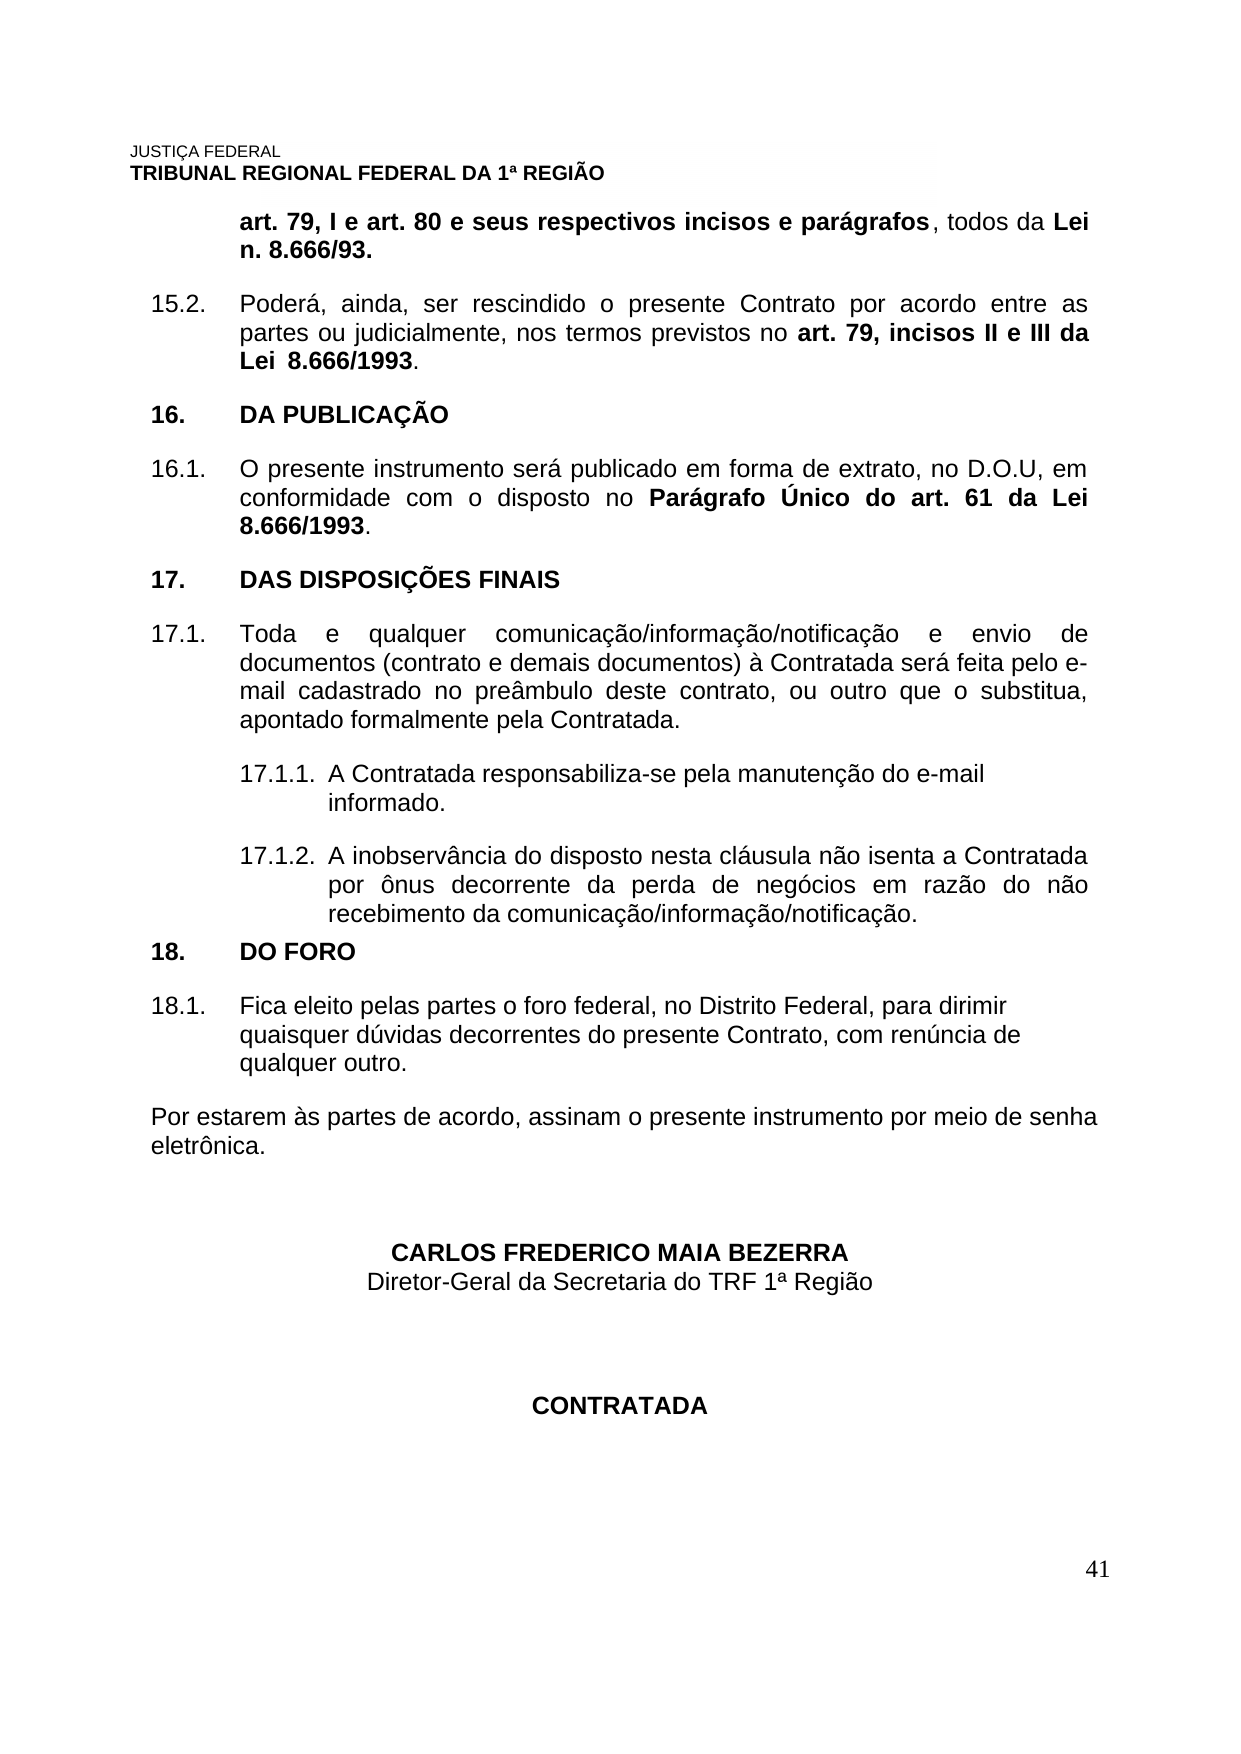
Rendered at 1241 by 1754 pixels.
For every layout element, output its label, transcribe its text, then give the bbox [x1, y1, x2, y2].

text Diretor-Geral da Secretaria do TRF 1ª Região [182, 1267, 1057, 1296]
subtitle DA PUBLICAÇÃO [151, 400, 1110, 429]
text Por estarem às partes de acordo, assinam o presente instrumento por meio de senha eletrônica. [151, 1102, 1110, 1159]
subtitle DO FORO [151, 937, 1110, 966]
list O presente instrumento será publicado em forma de extrato, no D.O.U, em conformidade com o disposto no Parágrafo Único do art. 61 da Lei 8.666/1993. [151, 454, 1089, 540]
list Toda e qualquer comunicação/informação/notificação e envio de documentos (contrato e demais documentos) à Contratada será feita pelo e-mail cadastrado no preâmbulo deste contrato, ou outro que o substitua, apontado formalmente pela Contratada. [151, 619, 1089, 734]
list A inobservância do disposto nesta cláusula não isenta a Contratada por ônus decorrente da perda de negócios em razão do não recebimento da comunicação/informação/notificação. [239, 841, 1089, 927]
list Poderá, ainda, ser rescindido o presente Contrato por acordo entre as partes ou judicialmente, nos termos previstos no art. 79, incisos II e III da Lei 8.666/1993. [151, 289, 1089, 375]
subtitle DAS DISPOSIÇÕES FINAIS [151, 565, 1110, 594]
list A Contratada responsabiliza-se pela manutenção do e-mail informado. [239, 759, 1110, 816]
subtitle CARLOS FREDERICO MAIA BEZERRA [182, 1238, 1058, 1267]
subtitle CONTRATADA [182, 1391, 1057, 1420]
list art. 79, I e art. 80 e seus respectivos incisos e parágrafos, todos da Lei n. 8.666/93. [151, 206, 1089, 264]
list Fica eleito pelas partes o foro federal, no Distrito Federal, para dirimir quaisquer dúvidas decorrentes do presente Contrato, com renúncia de qualquer outro. [151, 991, 1089, 1077]
